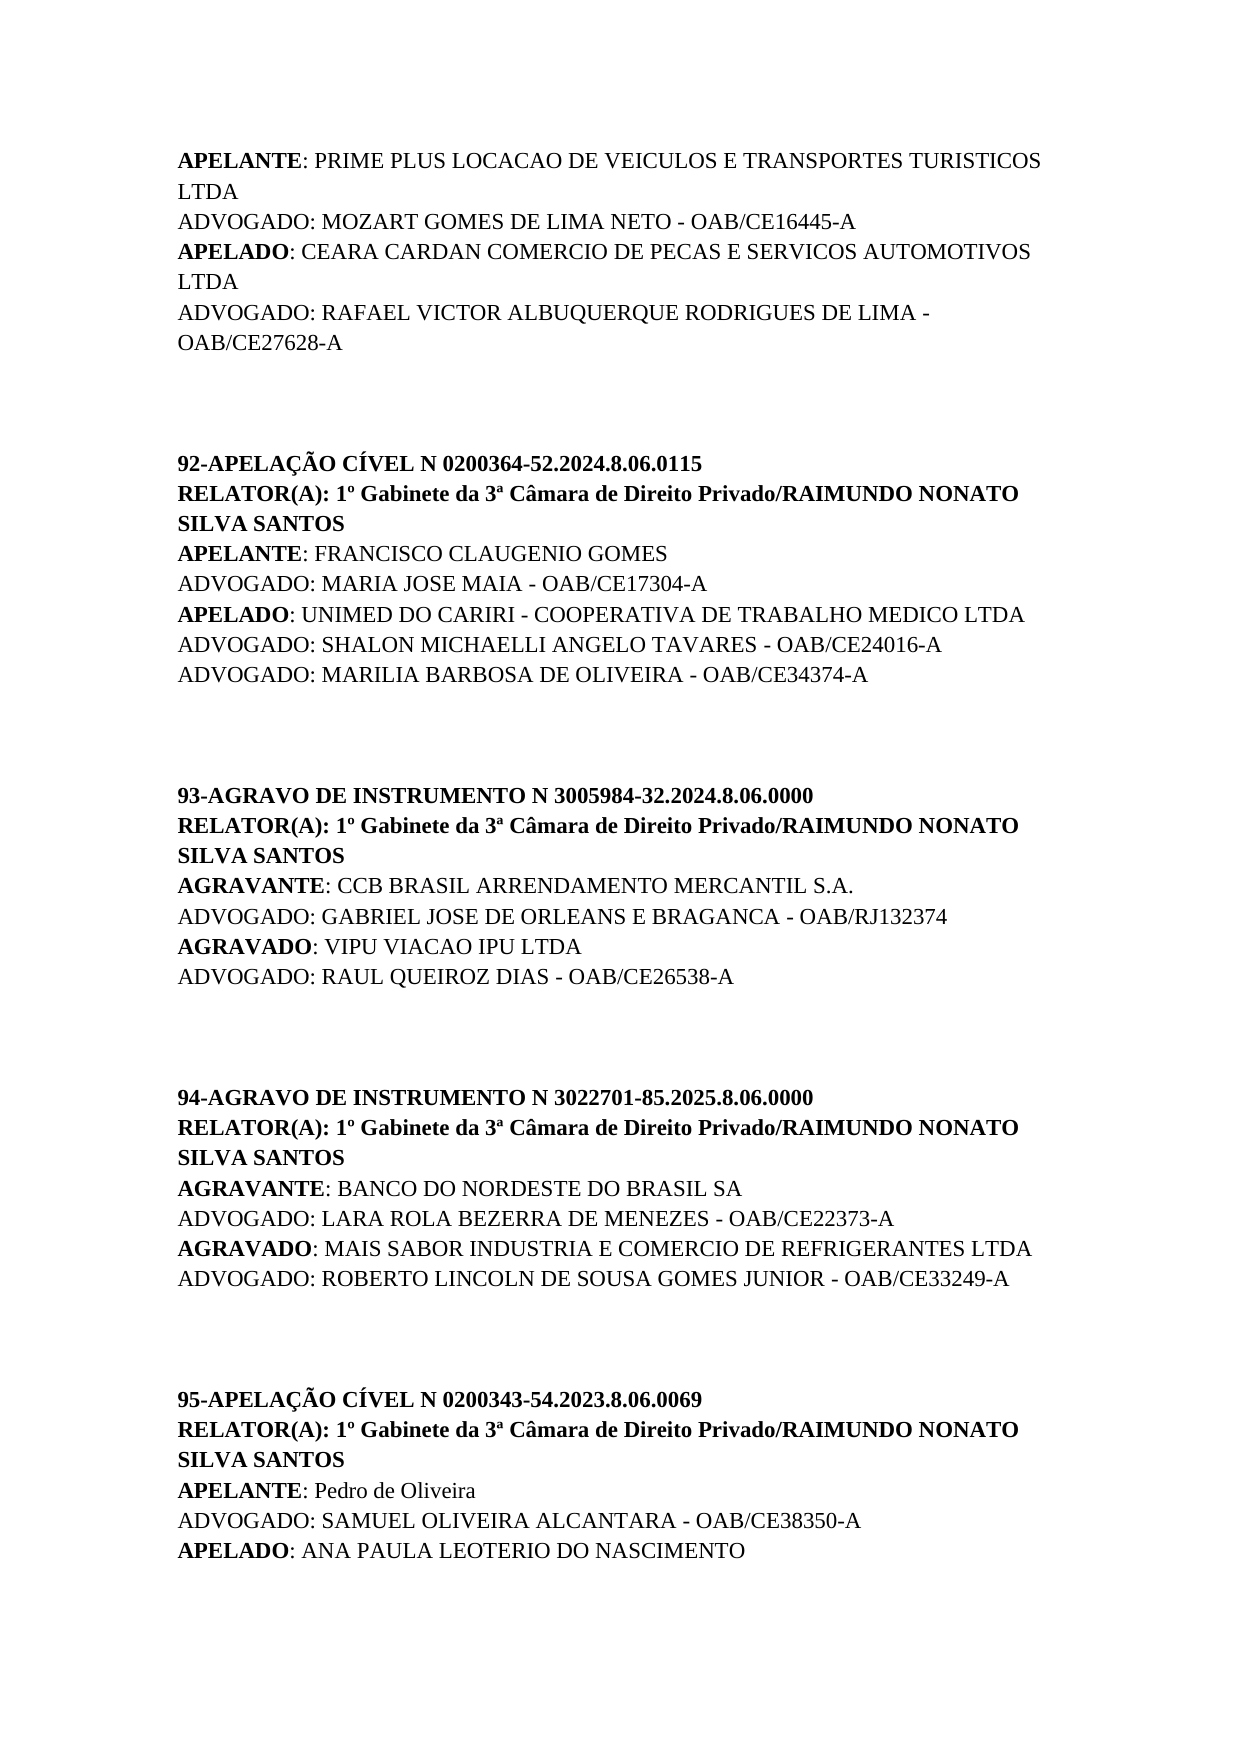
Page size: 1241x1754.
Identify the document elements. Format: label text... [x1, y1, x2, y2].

text APELANTE: PRIME PLUS LOCACAO DE VEICULOS E TRANSPORTES TURISTICOS LTDA ADVOGADO: MOZART GOMES DE LIMA NETO - OAB/CE16445-A APELADO: CEARA CARDAN COMERCIO DE PECAS E SERVICOS AUTOMOTIVOS LTDA ADVOGADO: RAFAEL VICTOR ALBUQUERQUE RODRIGUES DE LIMA - OAB/CE27628-A 92-APELAÇÃO CÍVEL N 0200364-52.2024.8.06.0115 RELATOR(A): 1º Gabinete da 3ª Câmara de Direito Privado/RAIMUNDO NONATO SILVA SANTOS APELANTE: FRANCISCO CLAUGENIO GOMES ADVOGADO: MARIA JOSE MAIA - OAB/CE17304-A APELADO: UNIMED DO CARIRI - COOPERATIVA DE TRABALHO MEDICO LTDA ADVOGADO: SHALON MICHAELLI ANGELO TAVARES - OAB/CE24016-A ADVOGADO: MARILIA BARBOSA DE OLIVEIRA - OAB/CE34374-A 93-AGRAVO DE INSTRUMENTO N 3005984-32.2024.8.06.0000 RELATOR(A): 1º Gabinete da 3ª Câmara de Direito Privado/RAIMUNDO NONATO SILVA SANTOS AGRAVANTE: CCB BRASIL ARRENDAMENTO MERCANTIL S.A. ADVOGADO: GABRIEL JOSE DE ORLEANS E BRAGANCA - OAB/RJ132374 AGRAVADO: VIPU VIACAO IPU LTDA ADVOGADO: RAUL QUEIROZ DIAS - OAB/CE26538-A 94-AGRAVO DE INSTRUMENTO N 3022701-85.2025.8.06.0000 RELATOR(A): 1º Gabinete da 3ª Câmara de Direito Privado/RAIMUNDO NONATO SILVA SANTOS AGRAVANTE: BANCO DO NORDESTE DO BRASIL SA ADVOGADO: LARA ROLA BEZERRA DE MENEZES - OAB/CE22373-A AGRAVADO: MAIS SABOR INDUSTRIA E COMERCIO DE REFRIGERANTES LTDA ADVOGADO: ROBERTO LINCOLN DE SOUSA GOMES JUNIOR - OAB/CE33249-A 95-APELAÇÃO CÍVEL N 0200343-54.2023.8.06.0069 RELATOR(A): 1º Gabinete da 3ª Câmara de Direito Privado/RAIMUNDO NONATO SILVA SANTOS APELANTE: Pedro de Oliveira ADVOGADO: SAMUEL OLIVEIRA ALCANTARA - OAB/CE38350-A APELADO: ANA PAULA LEOTERIO DO NASCIMENTO [177, 148, 1063, 1594]
